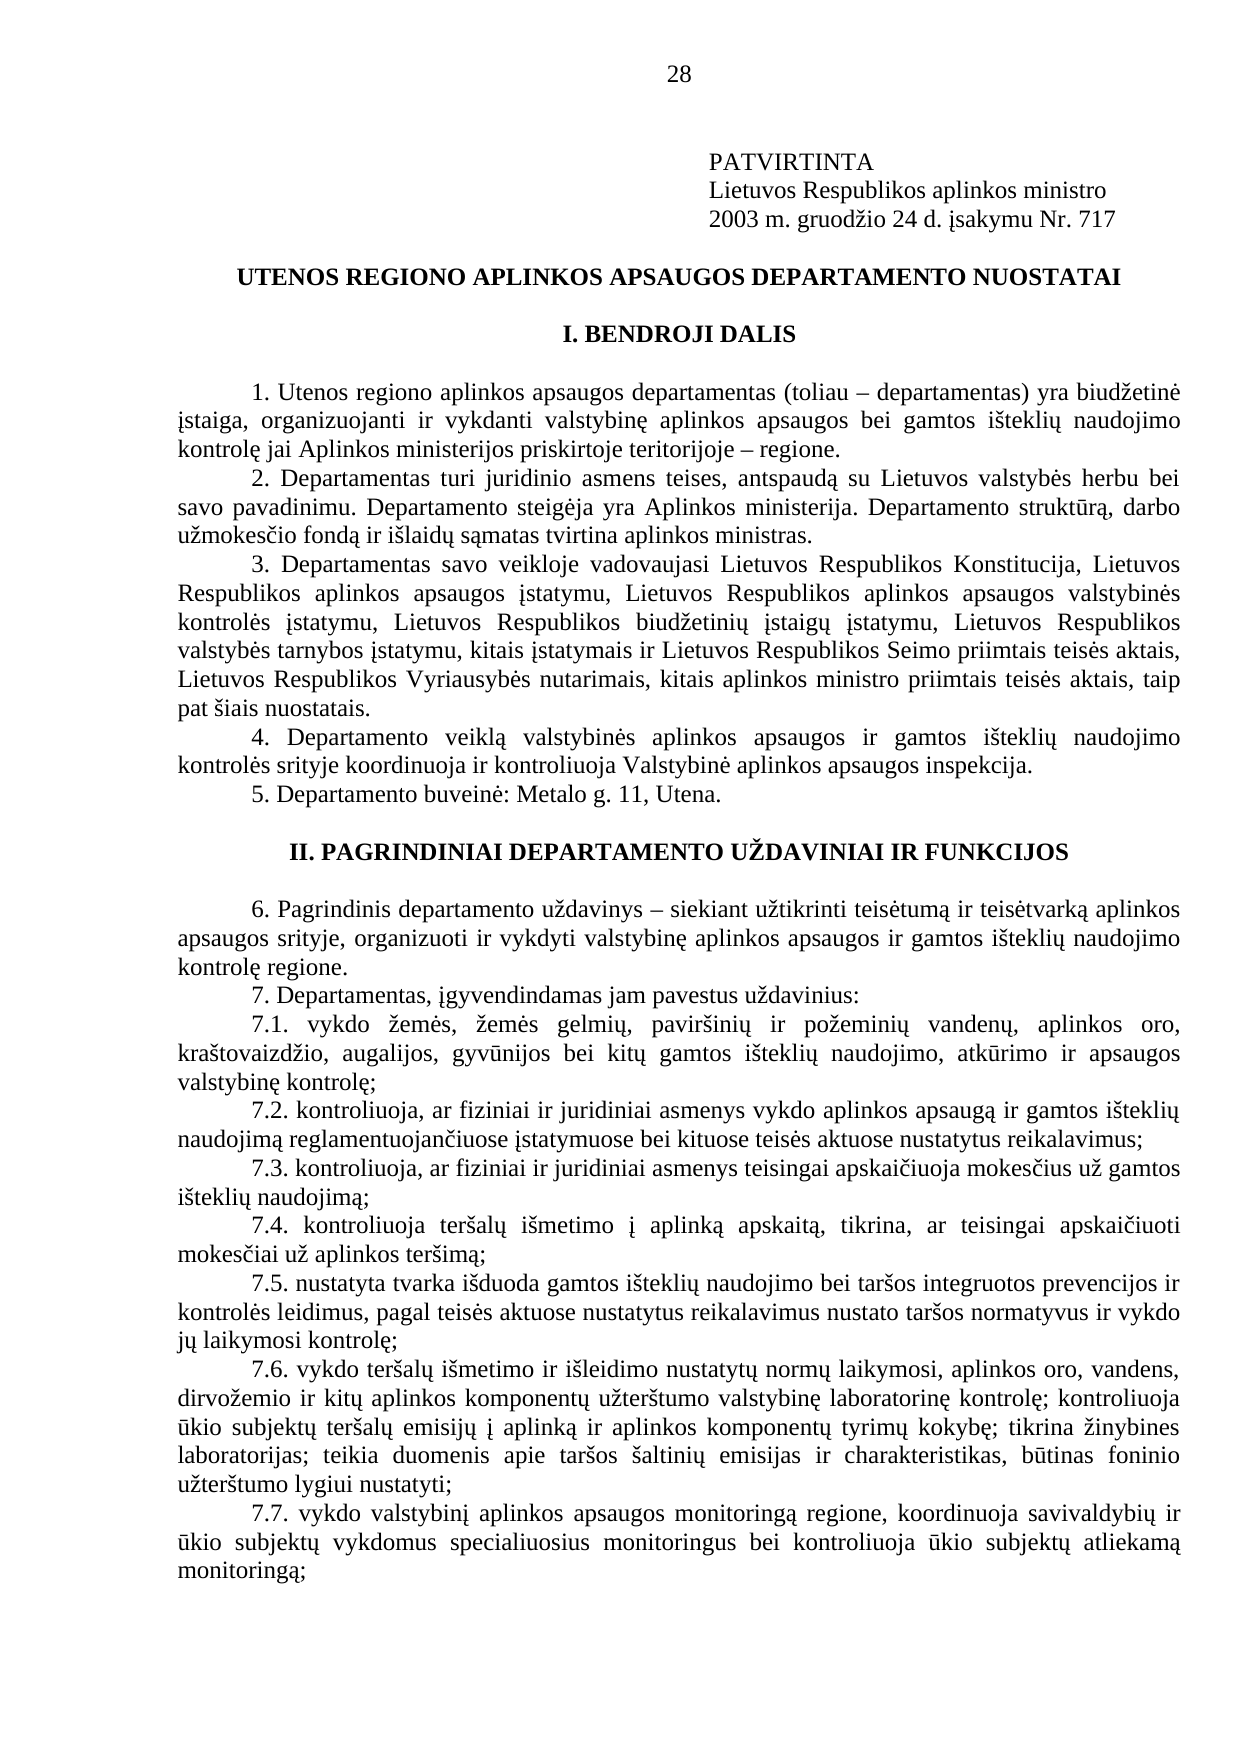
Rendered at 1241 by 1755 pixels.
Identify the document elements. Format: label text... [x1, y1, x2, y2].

text 3. Departamentas savo veikloje vadovaujasi Lietuvos Respublikos Konstitucija, Lietuvos Respublikos aplinkos apsaugos įstatymu, Lietuvos Respublikos aplinkos apsaugos valstybinės kontrolės įstatymu, Lietuvos Respublikos biudžetinių įstaigų įstatymu, Lietuvos Respublikos valstybės tarnybos įstatymu, kitais įstatymais ir Lietuvos Respublikos Seimo priimtais teisės aktais, Lietuvos Respublikos Vyriausybės nutarimais, kitais aplinkos ministro priimtais teisės aktais, taip pat šiais nuostatais. [177, 549, 1181, 722]
text 2003 m. gruodžio 24 d. įsakymu Nr. 717 [177, 204, 1181, 233]
text 2. Departamentas turi juridinio asmens teises, antspaudą su Lietuvos valstybės herbu bei savo pavadinimu. Departamento steigėja yra Aplinkos ministerija. Departamento struktūrą, darbo užmokesčio fondą ir išlaidų sąmatas tvirtina aplinkos ministras. [177, 463, 1181, 549]
text 4. Departamento veiklą valstybinės aplinkos apsaugos ir gamtos išteklių naudojimo kontrolės srityje koordinuoja ir kontroliuoja Valstybinė aplinkos apsaugos inspekcija. [177, 722, 1181, 779]
text 5. Departamento buveinė: Metalo g. 11, Utena. [177, 779, 1181, 808]
text Lietuvos Respublikos aplinkos ministro [177, 176, 1181, 204]
text 7.6. vykdo teršalų išmetimo ir išleidimo nustatytų normų laikymosi, aplinkos oro, vandens, dirvožemio ir kitų aplinkos komponentų užterštumo valstybinę laboratorinę kontrolę; kontroliuoja ūkio subjektų teršalų emisijų į aplinką ir aplinkos komponentų tyrimų kokybę; tikrina žinybines laboratorijas; teikia duomenis apie taršos šaltinių emisijas ir charakteristikas, būtinas foninio užterštumo lygiui nustatyti; [177, 1354, 1181, 1498]
text 1. Utenos regiono aplinkos apsaugos departamentas (toliau – departamentas) yra biudžetinė įstaiga, organizuojanti ir vykdanti valstybinę aplinkos apsaugos bei gamtos išteklių naudojimo kontrolę jai Aplinkos ministerijos priskirtoje teritorijoje – regione. [177, 377, 1181, 463]
text 7.3. kontroliuoja, ar fiziniai ir juridiniai asmenys teisingai apskaičiuoja mokesčius už gamtos išteklių naudojimą; [177, 1153, 1181, 1211]
text 7.5. nustatyta tvarka išduoda gamtos išteklių naudojimo bei taršos integruotos prevencijos ir kontrolės leidimus, pagal teisės aktuose nustatytus reikalavimus nustato taršos normatyvus ir vykdo jų laikymosi kontrolę; [177, 1268, 1181, 1354]
text 7. Departamentas, įgyvendindamas jam pavestus uždavinius: [177, 981, 1181, 1009]
text 7.2. kontroliuoja, ar fiziniai ir juridiniai asmenys vykdo aplinkos apsaugą ir gamtos išteklių naudojimą reglamentuojančiuose įstatymuose bei kituose teisės aktuose nustatytus reikalavimus; [177, 1096, 1181, 1153]
text 7.1. vykdo žemės, žemės gelmių, paviršinių ir požeminių vandenų, aplinkos oro, kraštovaizdžio, augalijos, gyvūnijos bei kitų gamtos išteklių naudojimo, atkūrimo ir apsaugos valstybinę kontrolę; [177, 1009, 1181, 1096]
text II. PAGRINDINIAI DEPARTAMENTO UŽDAVINIAI IR FUNKCIJOS [177, 837, 1181, 866]
text 7.4. kontroliuoja teršalų išmetimo į aplinką apskaitą, tikrina, ar teisingai apskaičiuoti mokesčiai už aplinkos teršimą; [177, 1211, 1181, 1268]
text PATVIRTINTA [177, 147, 1181, 176]
text 6. Pagrindinis departamento uždavinys – siekiant užtikrinti teisėtumą ir teisėtvarką aplinkos apsaugos srityje, organizuoti ir vykdyti valstybinę aplinkos apsaugos ir gamtos išteklių naudojimo kontrolę regione. [177, 894, 1181, 981]
text 7.7. vykdo valstybinį aplinkos apsaugos monitoringą regione, koordinuoja savivaldybių ir ūkio subjektų vykdomus specialiuosius monitoringus bei kontroliuoja ūkio subjektų atliekamą monitoringą; [177, 1498, 1181, 1584]
text I. BENDROJI DALIS [177, 319, 1181, 348]
text UTENOS REGIONO APLINKOS APSAUGOS DEPARTAMENTO NUOSTATAI [177, 262, 1181, 291]
